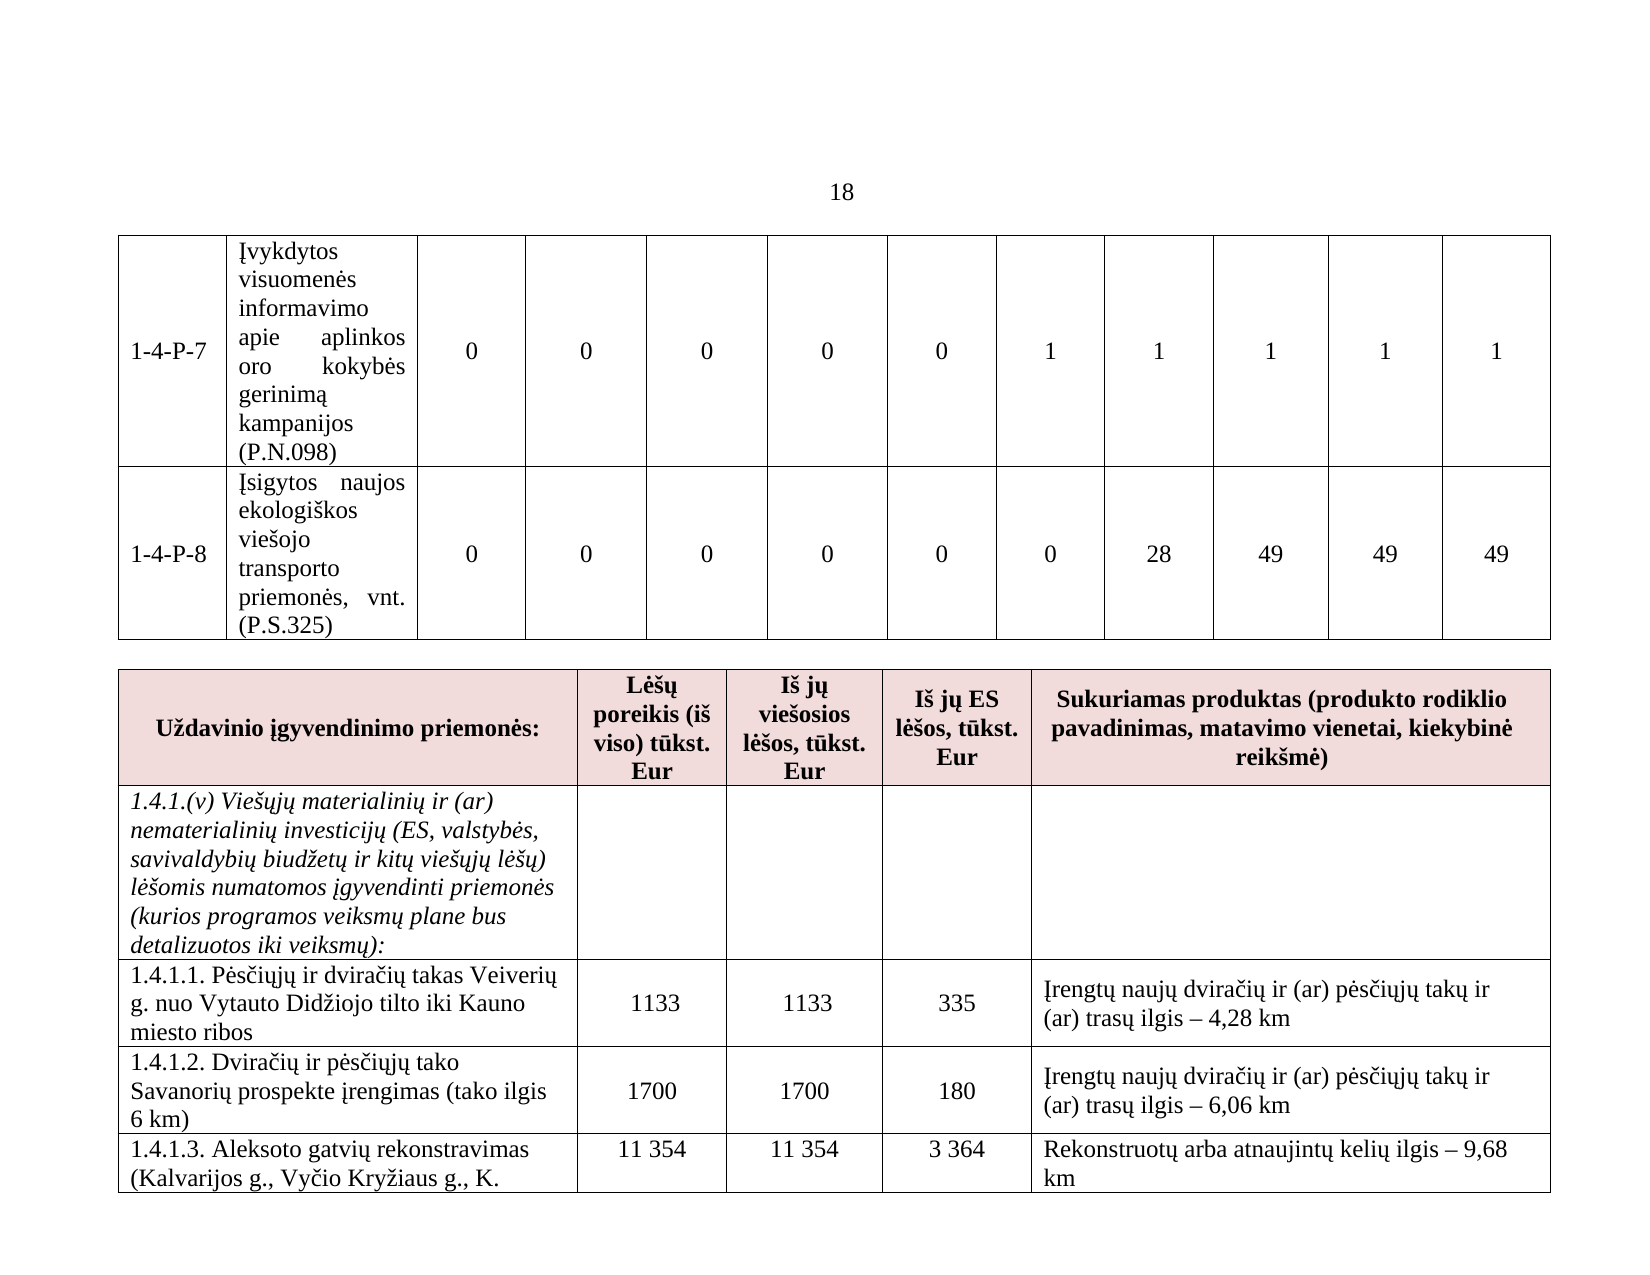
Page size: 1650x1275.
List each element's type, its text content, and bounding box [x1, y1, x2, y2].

table_cell 3 364 [883, 1134, 1031, 1192]
table_cell [883, 786, 1031, 959]
table_cell 1-4-P-7 [119, 236, 226, 466]
table_header Lėšų poreikis (iš viso) tūkst. Eur [578, 670, 726, 785]
table_cell 0 [888, 467, 996, 639]
table_cell [1032, 786, 1550, 959]
table_header Uždavinio įgyvendinimo priemonės: [119, 670, 577, 785]
table_cell Įrengtų naujų dviračių ir (ar) pėsčiųjų takų ir (ar) trasų ilgis – 6,06 km [1032, 1047, 1550, 1133]
table_cell 1 [1214, 236, 1328, 466]
table_cell 1133 [578, 960, 726, 1046]
table_cell 1.4.1.2. Dviračių ir pėsčiųjų tako Savanorių prospekte įrengimas (tako ilgis 6 km) [119, 1047, 577, 1133]
table_cell 1.4.1.3. Aleksoto gatvių rekonstravimas (Kalvarijos g., Vyčio Kryžiaus g., K. [119, 1134, 577, 1192]
table_cell 0 [768, 236, 887, 466]
table_header Sukuriamas produktas (produkto rodiklio pavadinimas, matavimo vienetai, kiekybinė reikšmė) [1032, 670, 1550, 785]
table_cell 335 [883, 960, 1031, 1046]
table_cell 1133 [727, 960, 882, 1046]
table_cell 0 [768, 467, 887, 639]
table_cell 1.4.1.1. Pėsčiųjų ir dviračių takas Veiverių g. nuo Vytauto Didžiojo tilto iki Kauno miesto ribos [119, 960, 577, 1046]
table_cell 0 [647, 236, 767, 466]
table_header Iš jų ES lėšos, tūkst. Eur [883, 670, 1031, 785]
table_cell 0 [997, 467, 1104, 639]
table_cell 0 [418, 236, 525, 466]
table_cell 1 [1443, 236, 1550, 466]
table_cell 28 [1105, 467, 1213, 639]
table_cell 0 [526, 236, 646, 466]
table_cell 0 [888, 236, 996, 466]
table_cell 1 [997, 236, 1104, 466]
table_cell 1 [1329, 236, 1442, 466]
table_cell 49 [1443, 467, 1550, 639]
table_cell 0 [526, 467, 646, 639]
table_cell 1700 [727, 1047, 882, 1133]
table_cell Įsigytos naujos ekologiškos viešojo transporto priemonės, vnt. (P.S.325) [227, 467, 417, 639]
table_cell Įrengtų naujų dviračių ir (ar) pėsčiųjų takų ir (ar) trasų ilgis – 4,28 km [1032, 960, 1550, 1046]
table_header Iš jų viešosios lėšos, tūkst. Eur [727, 670, 882, 785]
table_cell 49 [1214, 467, 1328, 639]
table_cell 0 [647, 467, 767, 639]
table_cell Rekonstruotų arba atnaujintų kelių ilgis – 9,68 km [1032, 1134, 1550, 1192]
table_cell 1700 [578, 1047, 726, 1133]
table_cell 1-4-P-8 [119, 467, 226, 639]
table_cell [727, 786, 882, 959]
table_cell 1 [1105, 236, 1213, 466]
table_cell 49 [1329, 467, 1442, 639]
table_cell Įvykdytos visuomenės informavimo apie aplinkos oro kokybės gerinimą kampanijos (P.N.098) [227, 236, 417, 466]
table_cell 0 [418, 467, 525, 639]
table_cell 11 354 [727, 1134, 882, 1192]
table_cell [578, 786, 726, 959]
table_cell 11 354 [578, 1134, 726, 1192]
table_cell 180 [883, 1047, 1031, 1133]
table_cell 1.4.1.(v) Viešųjų materialinių ir (ar) nematerialinių investicijų (ES, valstybės, savivaldybių biudžetų ir kitų viešųjų lėšų) lėšomis numatomos įgyvendinti priemonės (kurios programos veiksmų plane bus detalizuotos iki veiksmų): [119, 786, 577, 959]
